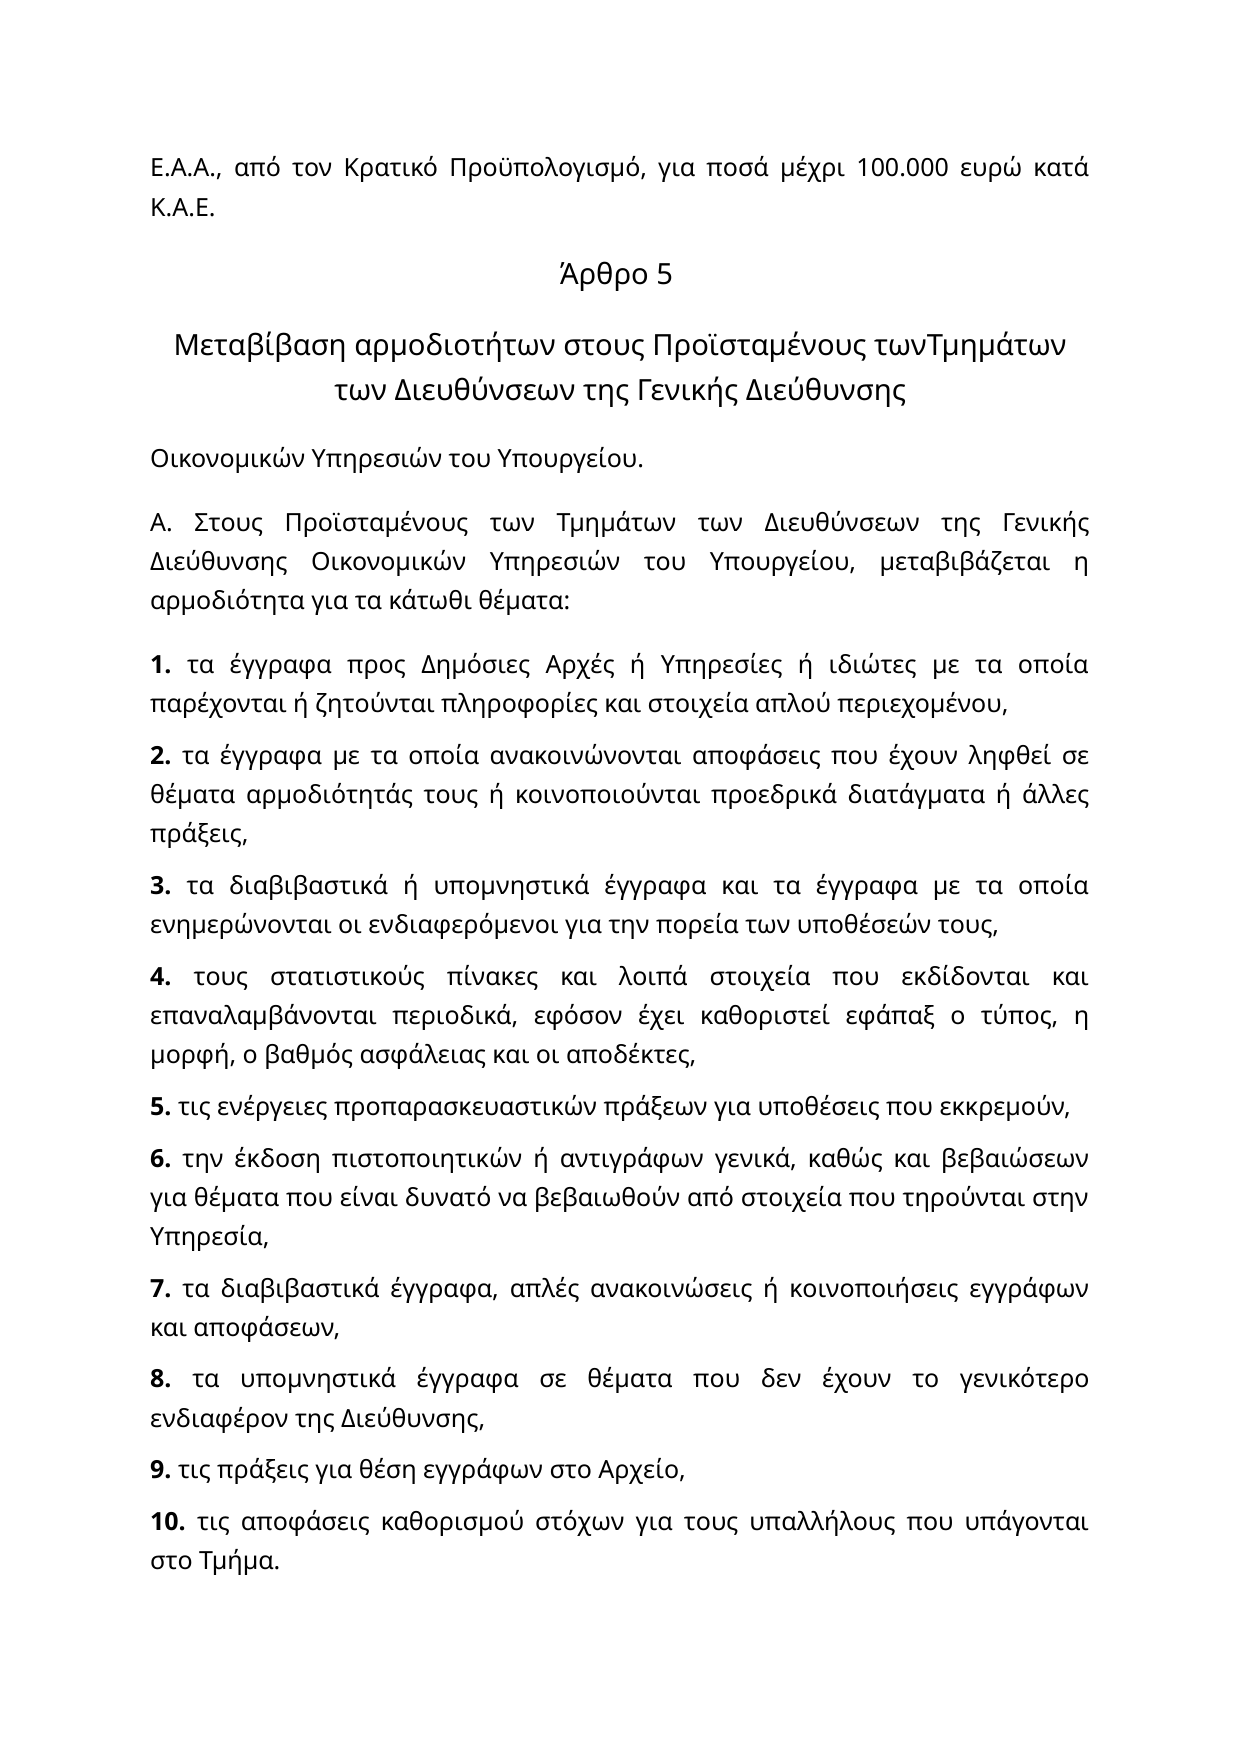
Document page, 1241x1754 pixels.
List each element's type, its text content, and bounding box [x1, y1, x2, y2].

text Οικονομικών Υπηρεσιών του Υπουργείου. [150, 440, 1090, 474]
text 2. τα έγγραφα με τα οποία ανακοινώνονται αποφάσεις που έχουν ληφθεί σε θέματα αρμοδιότητάς τους ή κοινοποιούνται προεδρικά διατάγματα ή άλλες πράξεις, [150, 738, 1090, 850]
text Α. Στους Προϊσταμένους των Τμημάτων των Διευθύνσεων της Γενικής Διεύθυνσης Οικονομικών Υπηρεσιών του Υπουργείου, μεταβιβάζεται η αρμοδιότητα για τα κάτωθι θέματα: [150, 504, 1090, 617]
text Ε.Α.Α., από τον Κρατικό Προϋπολογισμό, για ποσά μέχρι 100.000 ευρώ κατά Κ.Α.Ε. [150, 150, 1090, 223]
text 4. τους στατιστικούς πίνακες και λοιπά στοιχεία που εκδίδονται και επαναλαμβάνονται περιοδικά, εφόσον έχει καθοριστεί εφάπαξ ο τύπος, η μορφή, ο βαθμός ασφάλειας και οι αποδέκτες, [150, 958, 1090, 1071]
text 10. τις αποφάσεις καθορισμού στόχων για τους υπαλλήλους που υπάγονται στο Τμήμα. [150, 1503, 1090, 1577]
text 7. τα διαβιβαστικά έγγραφα, απλές ανακοινώσεις ή κοινοποιήσεις εγγράφων και αποφάσεων, [150, 1270, 1090, 1343]
subtitle Μεταβίβαση αρμοδιοτήτων στους Προϊσταμένους τωνΤμημάτων των Διευθύνσεων της Γενικής Διεύθυνσης [150, 324, 1090, 409]
text 6. την έκδοση πιστοποιητικών ή αντιγράφων γενικά, καθώς και βεβαιώσεων για θέματα που είναι δυνατό να βεβαιωθούν από στοιχεία που τηρούνται στην Υπηρεσία, [150, 1140, 1090, 1253]
text 1. τα έγγραφα προς Δημόσιες Αρχές ή Υπηρεσίες ή ιδιώτες με τα οποία παρέχονται ή ζητούνται πληροφορίες και στοιχεία απλού περιεχομένου, [150, 647, 1090, 720]
text 9. τις πράξεις για θέση εγγράφων στο Αρχείο, [150, 1452, 1090, 1486]
text 8. τα υπομνηστικά έγγραφα σε θέματα που δεν έχουν το γενικότερο ενδιαφέρον της Διεύθυνσης, [150, 1361, 1090, 1434]
subtitle Άρθρο 5 [150, 253, 1090, 293]
text 5. τις ενέργειες προπαρασκευαστικών πράξεων για υποθέσεις που εκκρεμούν, [150, 1088, 1090, 1123]
text 3. τα διαβιβαστικά ή υπομνηστικά έγγραφα και τα έγγραφα με τα οποία ενημερώνονται οι ενδιαφερόμενοι για την πορεία των υποθέσεών τους, [150, 868, 1090, 941]
